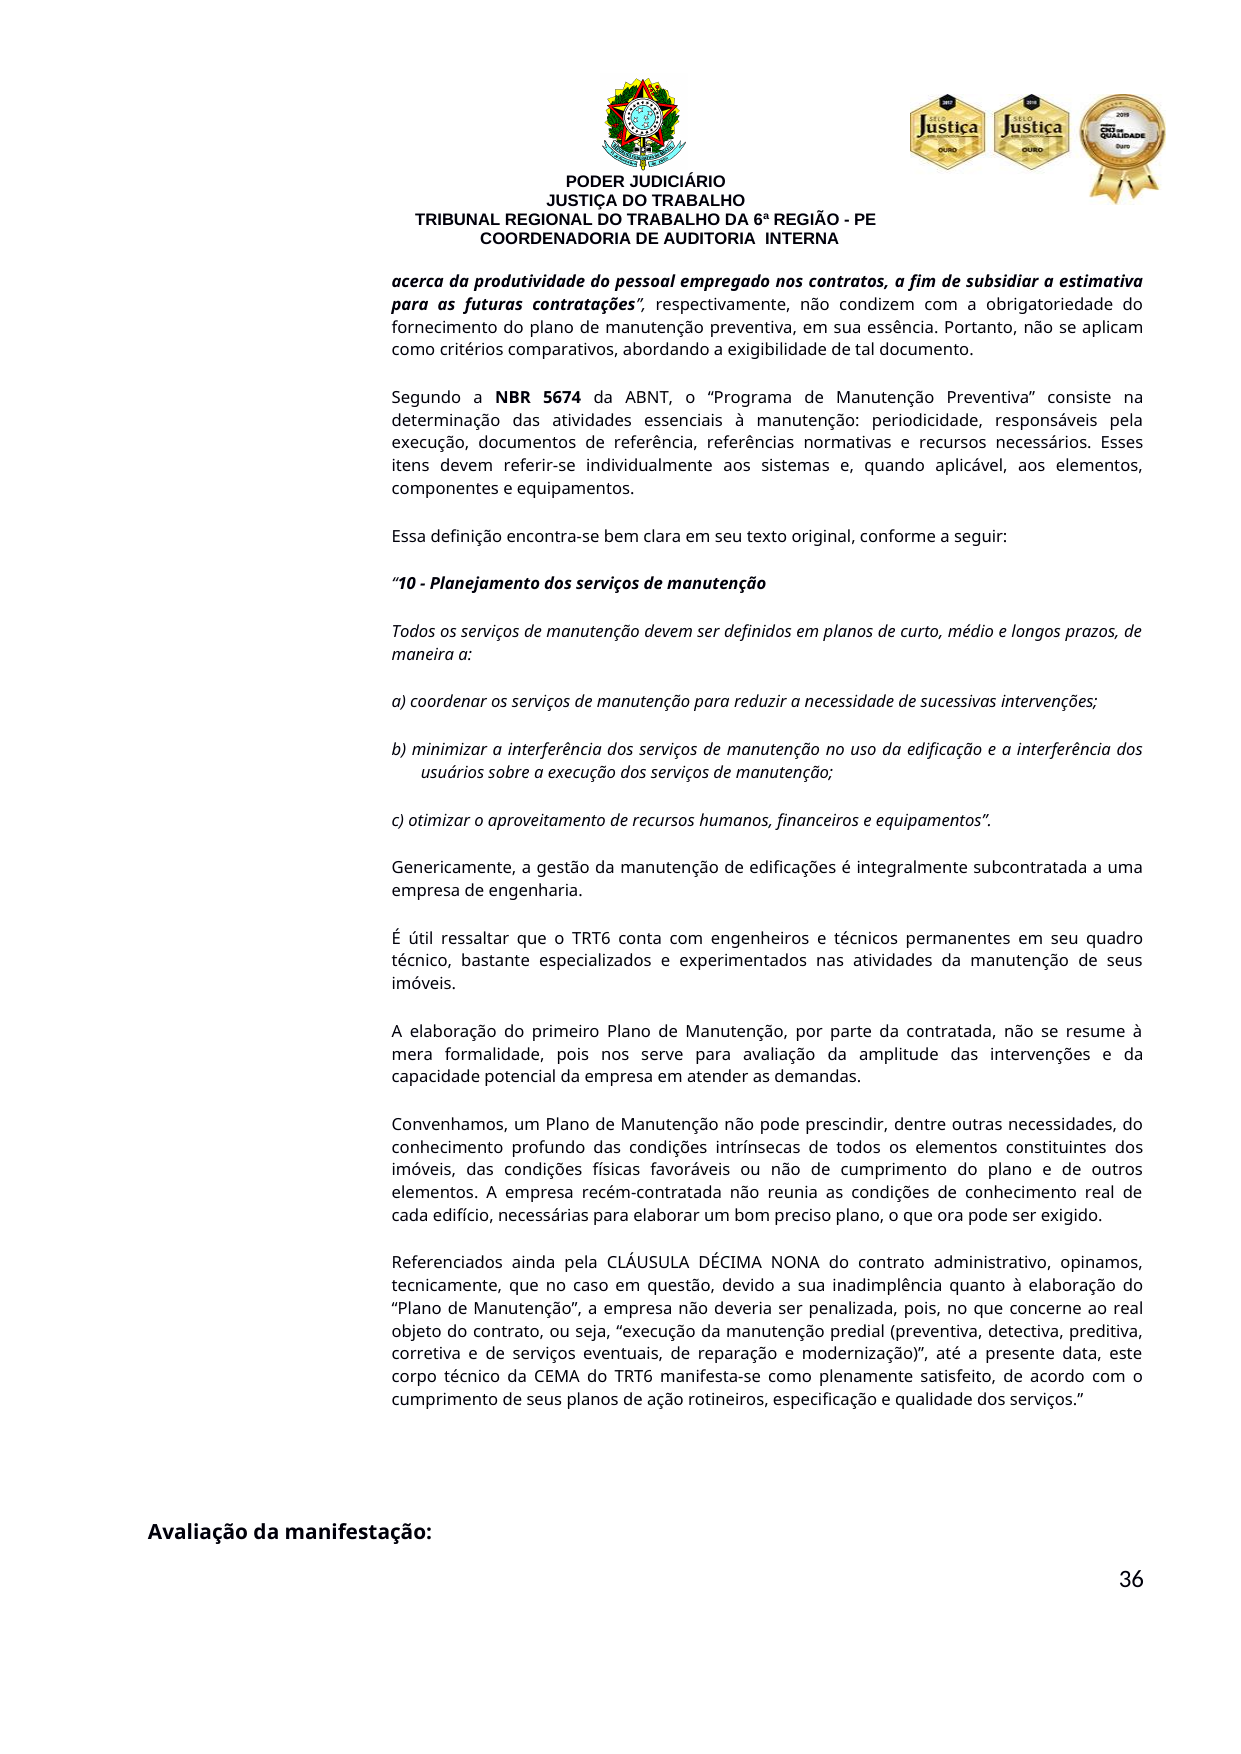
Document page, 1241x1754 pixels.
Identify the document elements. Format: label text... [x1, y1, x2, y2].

text Referenciados ainda pela CLÁUSULA DÉCIMA NONA do contrato administrativo, opinamos, tecnicamente, que no caso em questão, devido a sua inadimplência quanto à elaboração do “Plano de Manutenção”, a empresa não deveria ser penalizada, pois, no que concerne ao real objeto do contrato, ou seja, “execução da manutenção predial (preventiva, detectiva, preditiva, corretiva e de serviços eventuais, de reparação e modernização)”, até a presente data, este corpo técnico da CEMA do TRT6 manifesta-se como plenamente satisfeito, de acordo com o cumprimento de seus planos de ação rotineiros, especificação e qualidade dos serviços.” [391, 1251, 1144, 1410]
picture [599, 73, 688, 172]
text Convenhamos, um Plano de Manutenção não pode prescindir, dentre outras necessidades, do conhecimento profundo das condições intrínsecas de todos os elementos constituintes dos imóveis, das condições físicas favoráveis ou não de cumprimento do plano e de outros elementos. A empresa recém-contratada não reunia as condições de conhecimento real de cada edifício, necessárias para elaborar um bom preciso plano, o que ora pode ser exigido. [391, 1112, 1144, 1226]
text Avaliação da manifestação: [148, 1517, 1144, 1545]
text A elaboração do primeiro Plano de Manutenção, por parte da contratada, não se resume à mera formalidade, pois nos serve para avaliação da amplitude das intervenções e da capacidade potencial da empresa em atender as demandas. [391, 1019, 1144, 1087]
text Genericamente, a gestão da manutenção de edificações é integralmente subcontratada a uma empresa de engenharia. [391, 856, 1144, 901]
text acerca da produtividade do pessoal empregado nos contratos, a fim de subsidiar a estimativa para as futuras contratações”, respectivamente, não condizem com a obrigatoriedade do fornecimento do plano de manutenção preventiva, em sua essência. Portanto, não se aplicam como critérios comparativos, abordando a exigibilidade de tal documento. [391, 270, 1144, 361]
text “10 - Planejamento dos serviços de manutenção [391, 572, 1144, 594]
text Todos os serviços de manutenção devem ser definidos em planos de curto, médio e longos prazos, de maneira a: [391, 619, 1144, 665]
text c) otimizar o aproveitamento de recursos humanos, financeiros e equipamentos”. [391, 808, 1144, 831]
text É útil ressaltar que o TRT6 conta com engenheiros e técnicos permanentes em seu quadro técnico, bastante especializados e experimentados nas atividades da manutenção de seus imóveis. [391, 926, 1144, 994]
text Segundo a NBR 5674 da ABNT, o “Programa de Manutenção Preventiva” consiste na determinação das atividades essenciais à manutenção: periodicidade, responsáveis pela execução, documentos de referência, referências normativas e recursos necessários. Esses itens devem referir-se individualmente aos sistemas e, quando aplicável, aos elementos, componentes e equipamentos. [391, 386, 1144, 499]
text b) minimizar a interferência dos serviços de manutenção no uso da edificação e a interferência dos usuários sobre a execução dos serviços de manutenção; [391, 738, 1144, 783]
text a) coordenar os serviços de manutenção para reduzir a necessidade de sucessivas intervenções; [391, 690, 1144, 713]
picture [910, 94, 1167, 205]
text Essa definição encontra-se bem clara em seu texto original, conforme a seguir: [391, 524, 1144, 547]
